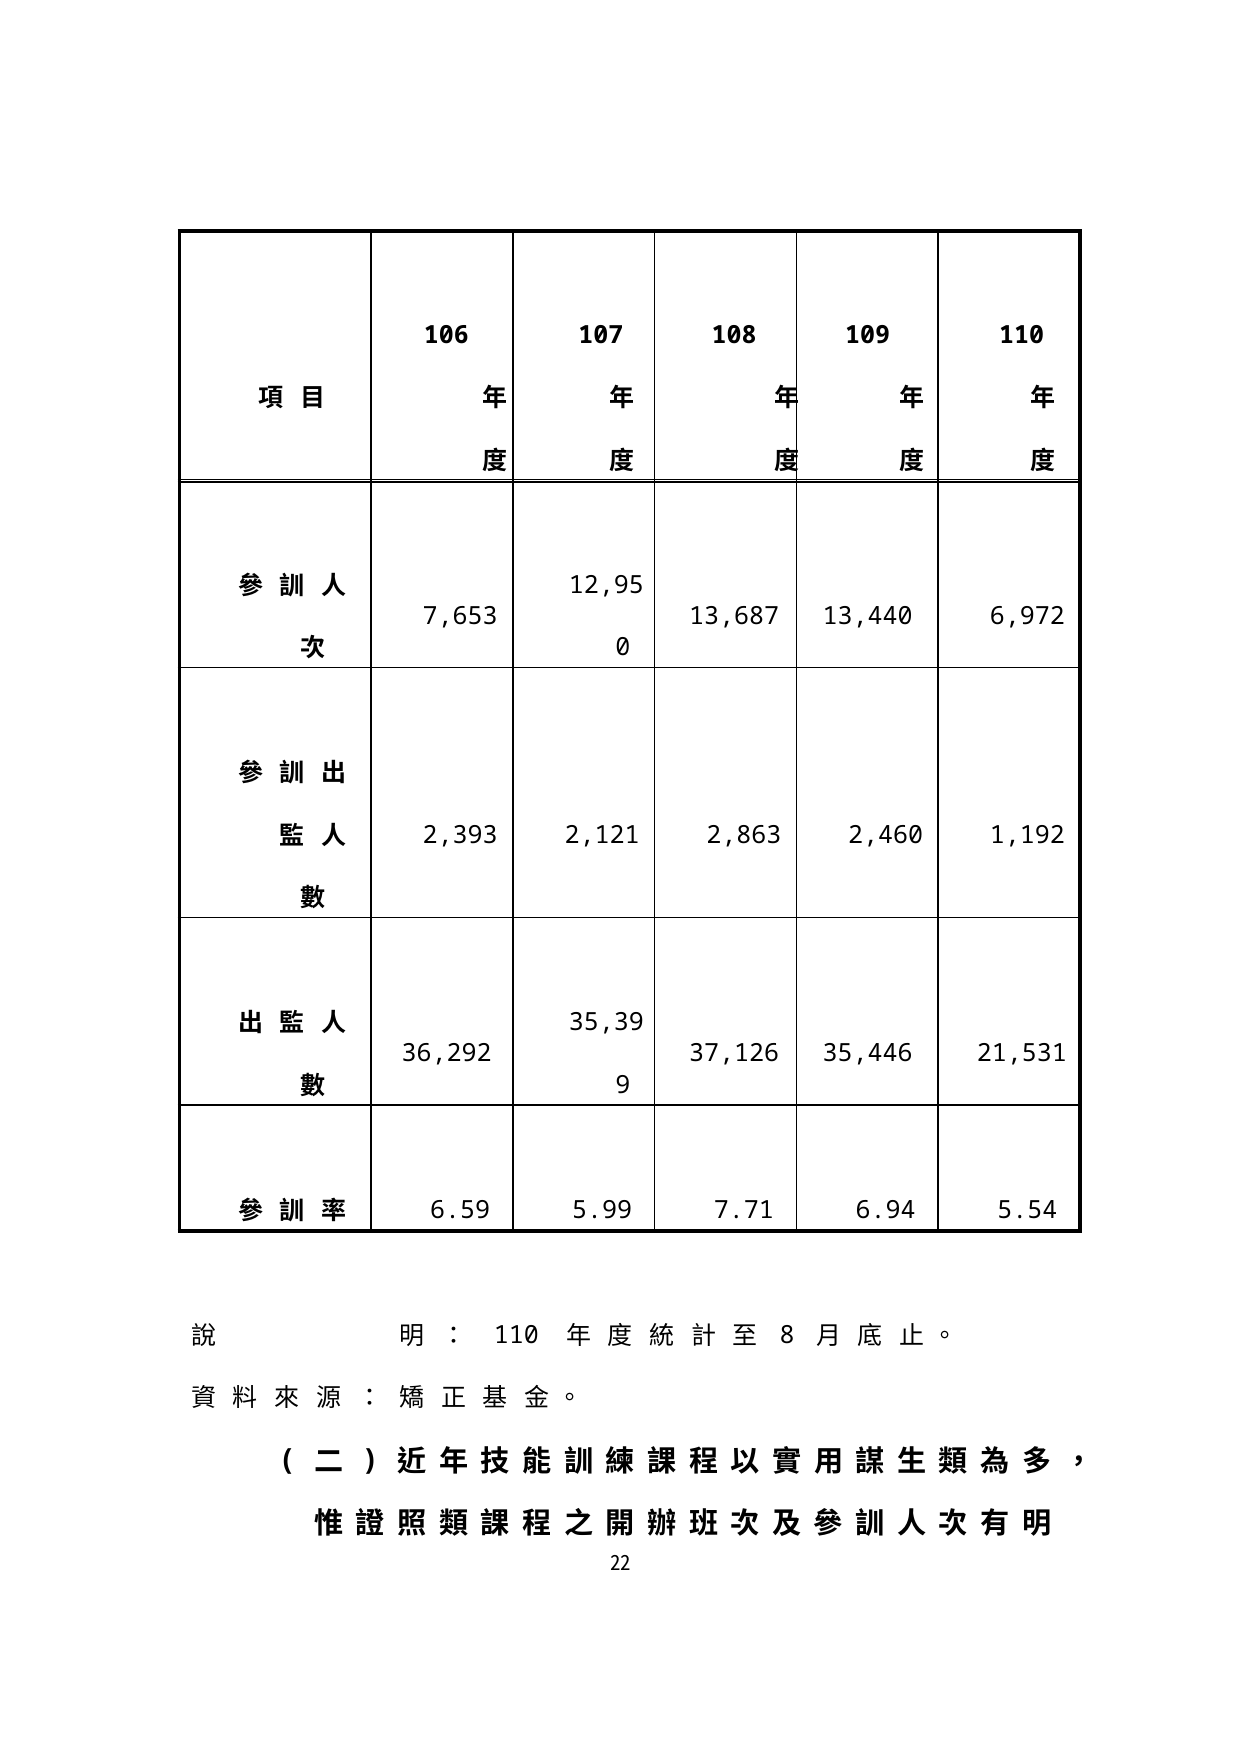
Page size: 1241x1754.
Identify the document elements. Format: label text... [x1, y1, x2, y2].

table_cell 2,460 [797, 668, 937, 917]
table_cell 參訓出監人數 [181, 668, 370, 917]
table_header 106年度 [372, 233, 512, 479]
text 說 明：110年度統計至8月底止。 [183, 1292, 1058, 1354]
table_cell 7,653 [372, 483, 512, 667]
table_cell 出監人數 [181, 918, 370, 1104]
text 資料來源：矯正基金。 [183, 1354, 1058, 1417]
table_cell 參訓率 [181, 1106, 370, 1229]
text (二)近年技能訓練課程以實用謀生類為多，惟證照類課程之開辦班次及參訓人次有明顯降幅，部分課程則因疫情暫停辦理 [242, 1417, 1058, 1542]
table_cell 37,126 [655, 918, 796, 1104]
table_header 110年度 [939, 233, 1078, 479]
table_cell 參訓人次 [181, 483, 370, 667]
table_cell 2,863 [655, 668, 796, 917]
table_cell 35,446 [797, 918, 937, 1104]
table_cell 13,440 [797, 483, 937, 667]
table_cell 6.59 [372, 1106, 512, 1229]
table_cell 12,950 [514, 483, 654, 667]
table_header 108年度 [655, 233, 796, 479]
table_header 項目 [181, 233, 370, 479]
table_cell 13,687 [655, 483, 796, 667]
table_cell 7.71 [655, 1106, 796, 1229]
table_header 107年度 [514, 233, 654, 479]
table_cell 2,393 [372, 668, 512, 917]
table_cell 35,399 [514, 918, 654, 1104]
table_cell 2,121 [514, 668, 654, 917]
table_cell 6.94 [797, 1106, 937, 1229]
table_cell 6,972 [939, 483, 1078, 667]
table_cell 21,531 [939, 918, 1078, 1104]
table_cell 36,292 [372, 918, 512, 1104]
table_cell 1,192 [939, 668, 1078, 917]
table_cell 5.54 [939, 1106, 1078, 1229]
table_cell 5.99 [514, 1106, 654, 1229]
table_header 109年度 [797, 233, 937, 479]
